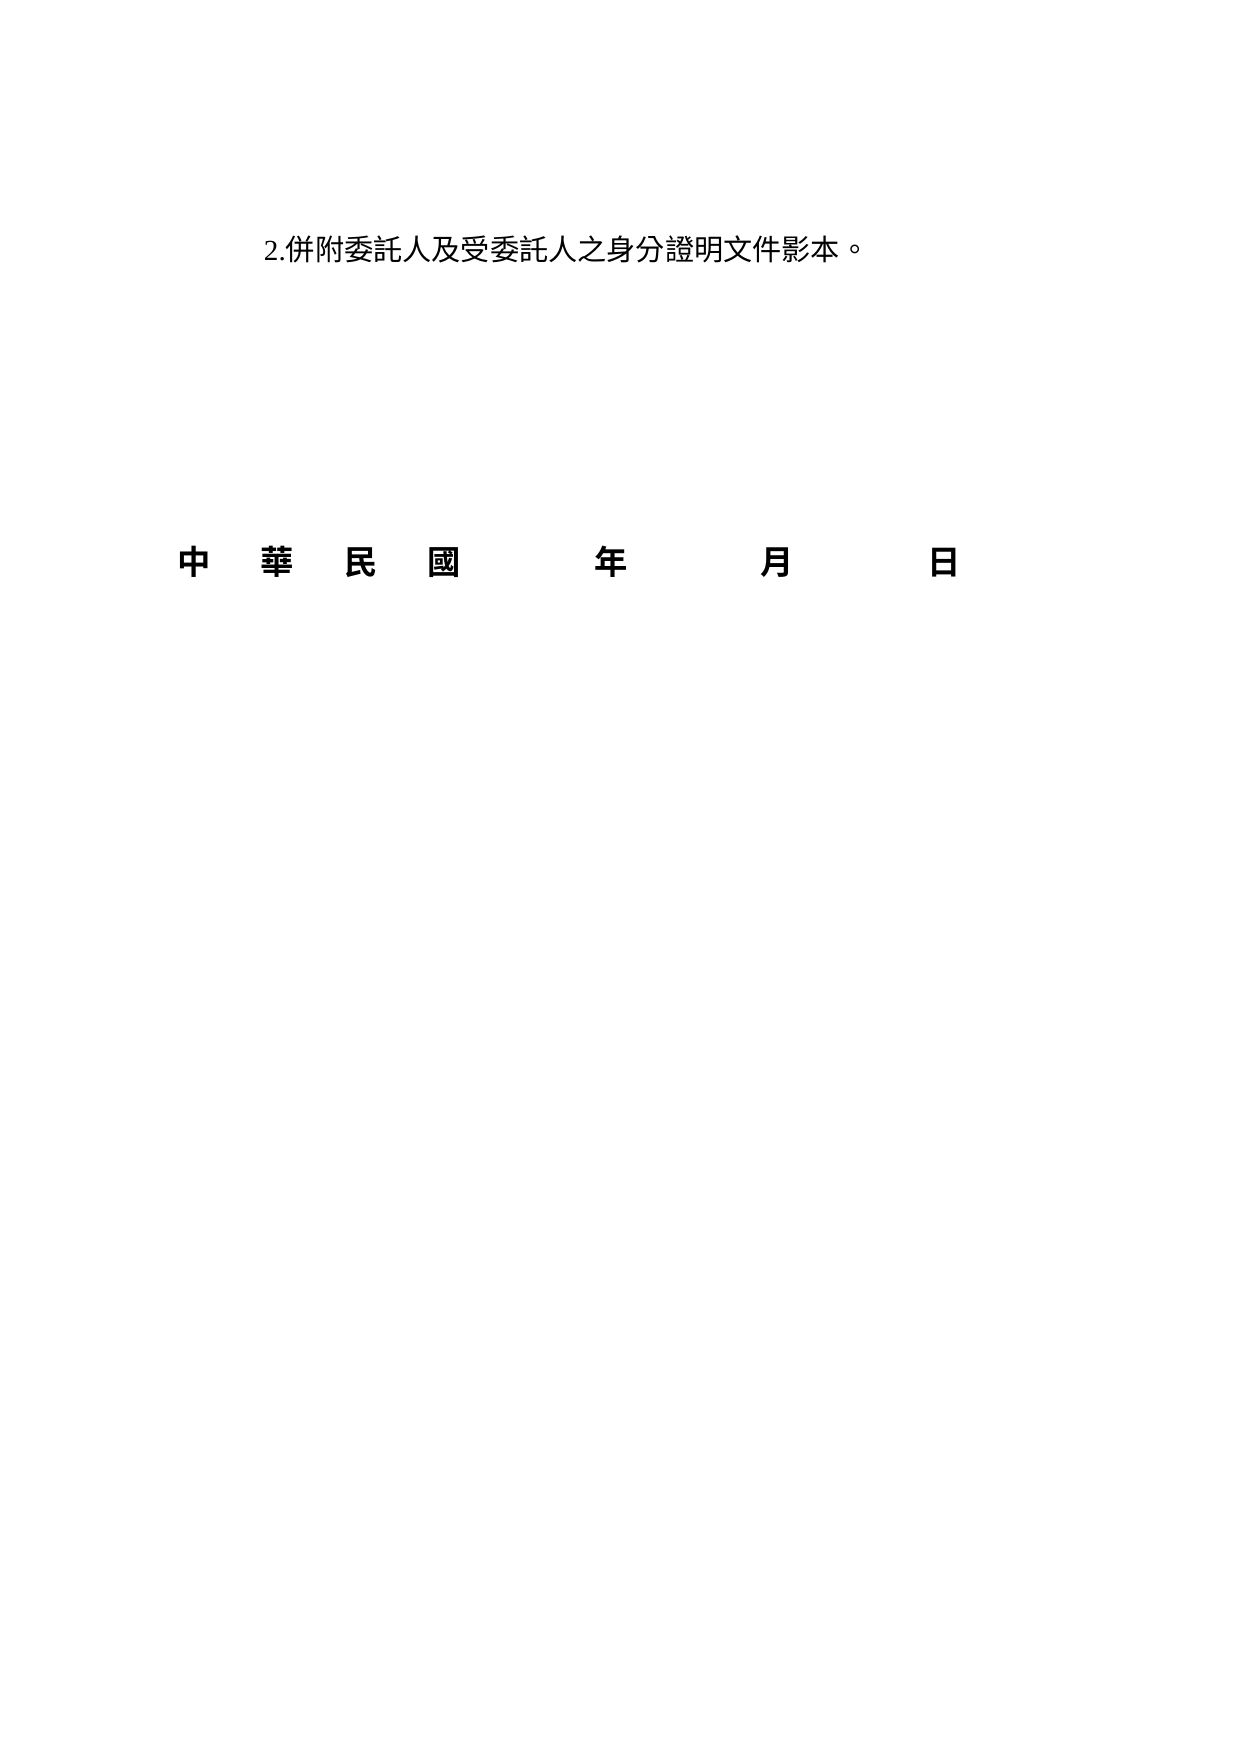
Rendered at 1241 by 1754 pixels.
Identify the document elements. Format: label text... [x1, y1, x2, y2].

text 2.併附委託人及受委託人之身分證明文件影本。 [177, 206, 1063, 268]
text 中 華 民 國 年 月 日 [177, 518, 1063, 581]
